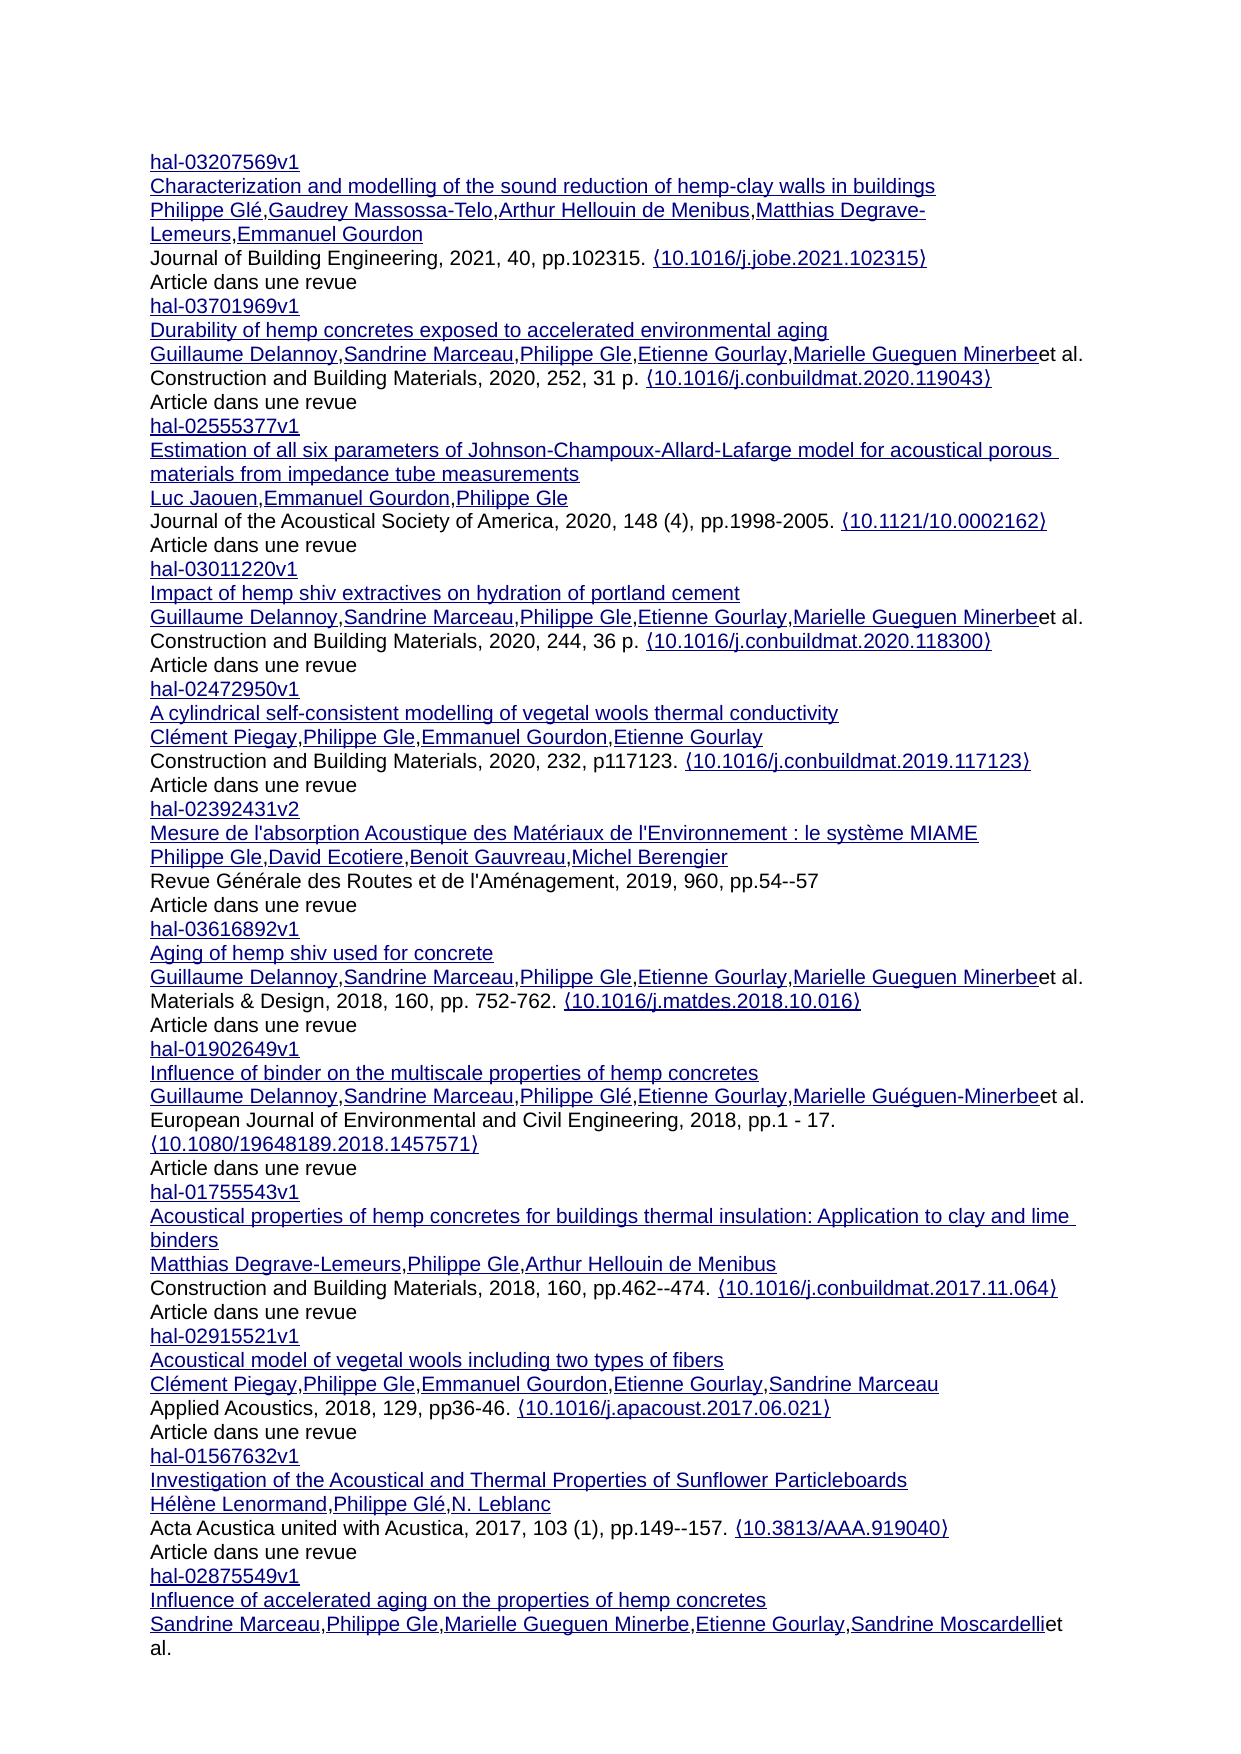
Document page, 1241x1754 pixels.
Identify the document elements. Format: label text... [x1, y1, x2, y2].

table_cell Influence of binder on the multiscale properties of hemp concretes Guillaume Delannoy,Sandrine Marceau,Philippe Glé,Etienne Gourlay,Marielle Guéguen-Minerbeet al. European Journal of Environmental and Civil Engineering, 2018, pp.1 - 17. ⟨10.1080/19648189.2018.1457571⟩ Article dans une revue hal-01755543v1 [150, 1060, 1090, 1204]
table_cell Impact of hemp shiv extractives on hydration of portland cement Guillaume Delannoy,Sandrine Marceau,Philippe Gle,Etienne Gourlay,Marielle Gueguen Minerbeet al. Construction and Building Materials, 2020, 244, 36 p. ⟨10.1016/j.conbuildmat.2020.118300⟩ Article dans une revue hal-02472950v1 [150, 581, 1090, 701]
table_cell Durability of hemp concretes exposed to accelerated environmental aging Guillaume Delannoy,Sandrine Marceau,Philippe Gle,Etienne Gourlay,Marielle Gueguen Minerbeet al. Construction and Building Materials, 2020, 252, 31 p. ⟨10.1016/j.conbuildmat.2020.119043⟩ Article dans une revue hal-02555377v1 [150, 318, 1090, 437]
table_cell A cylindrical self-consistent modelling of vegetal wools thermal conductivity Clément Piegay,Philippe Gle,Emmanuel Gourdon,Etienne Gourlay Construction and Building Materials, 2020, 232, p117123. ⟨10.1016/j.conbuildmat.2019.117123⟩ Article dans une revue hal-02392431v2 [150, 701, 1090, 821]
table_cell Aging of hemp shiv used for concrete Guillaume Delannoy,Sandrine Marceau,Philippe Gle,Etienne Gourlay,Marielle Gueguen Minerbeet al. Materials & Design, 2018, 160, pp. 752-762. ⟨10.1016/j.matdes.2018.10.016⟩ Article dans une revue hal-01902649v1 [150, 941, 1090, 1060]
table_cell hal-03207569v1 [150, 150, 1090, 174]
table_cell Influence of accelerated aging on the properties of hemp concretes Sandrine Marceau,Philippe Gle,Marielle Gueguen Minerbe,Etienne Gourlay,Sandrine Moscardelliet al. [150, 1588, 1090, 1659]
table_cell Estimation of all six parameters of Johnson-Champoux-Allard-Lafarge model for acoustical porous materials from impedance tube measurements Luc Jaouen,Emmanuel Gourdon,Philippe Gle Journal of the Acoustical Society of America, 2020, 148 (4), pp.1998-2005. ⟨10.1121/10.0002162⟩ Article dans une revue hal-03011220v1 [150, 438, 1090, 581]
table_cell Mesure de l'absorption Acoustique des Matériaux de l'Environnement : le système MIAME Philippe Gle,David Ecotiere,Benoit Gauvreau,Michel Berengier Revue Générale des Routes et de l'Aménagement, 2019, 960, pp.54--57 Article dans une revue hal-03616892v1 [150, 821, 1090, 941]
table_cell Acoustical model of vegetal wools including two types of fibers Clément Piegay,Philippe Gle,Emmanuel Gourdon,Etienne Gourlay,Sandrine Marceau Applied Acoustics, 2018, 129, pp36-46. ⟨10.1016/j.apacoust.2017.06.021⟩ Article dans une revue hal-01567632v1 [150, 1348, 1090, 1468]
table_cell Acoustical properties of hemp concretes for buildings thermal insulation: Application to clay and lime binders Matthias Degrave-Lemeurs,Philippe Gle,Arthur Hellouin de Menibus Construction and Building Materials, 2018, 160, pp.462--474. ⟨10.1016/j.conbuildmat.2017.11.064⟩ Article dans une revue hal-02915521v1 [150, 1204, 1090, 1348]
table_cell Investigation of the Acoustical and Thermal Properties of Sunflower Particleboards Hélène Lenormand,Philippe Glé,N. Leblanc Acta Acustica united with Acustica, 2017, 103 (1), pp.149--157. ⟨10.3813/AAA.919040⟩ Article dans une revue hal-02875549v1 [150, 1468, 1090, 1587]
table_cell Characterization and modelling of the sound reduction of hemp-clay walls in buildings Philippe Glé,Gaudrey Massossa-Telo,Arthur Hellouin de Menibus,Matthias Degrave-Lemeurs,Emmanuel Gourdon Journal of Building Engineering, 2021, 40, pp.102315. ⟨10.1016/j.jobe.2021.102315⟩ Article dans une revue hal-03701969v1 [150, 174, 1090, 318]
